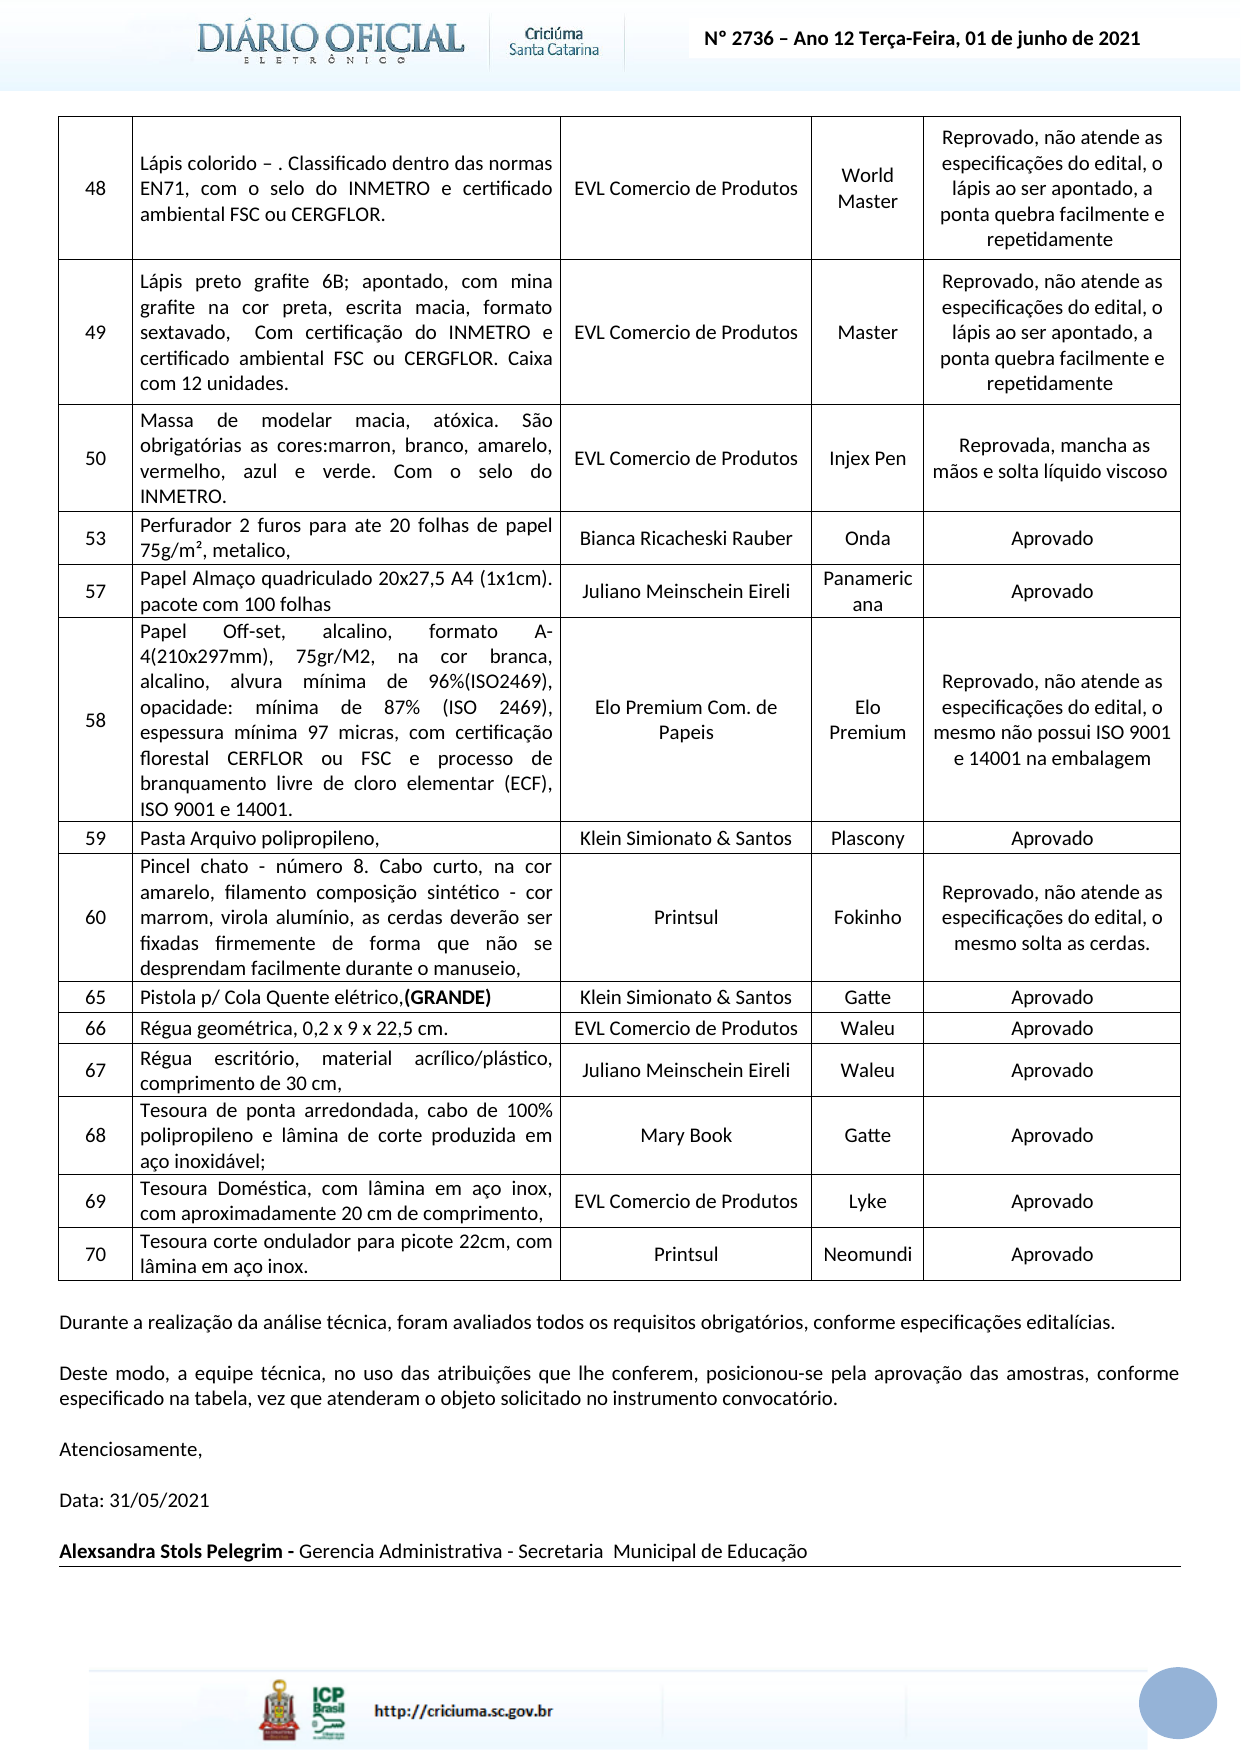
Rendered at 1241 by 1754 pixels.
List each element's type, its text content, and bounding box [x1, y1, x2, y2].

table_cell Reprovada, mancha as mãos e solta líquido viscoso [924, 405, 1180, 511]
table_cell Master [812, 260, 923, 404]
table_cell Lápis preto grafite 6B; apontado, com mina grafite na cor preta, escrita macia, formato sextavado, Com certificação do INMETRO e certificado ambiental FSC ou CERGFLOR. Caixa com 12 unidades. [133, 260, 560, 404]
table_cell Pincel chato - número 8. Cabo curto, na cor amarelo, filamento composição sintético - cor marrom, virola alumínio, as cerdas deverão ser fixadas firmemente de forma que não se desprendam facilmente durante o manuseio, [133, 854, 560, 981]
table_cell Lyke [812, 1175, 923, 1227]
table_cell Aprovado [924, 1013, 1180, 1043]
table_cell EVL Comercio de Produtos [561, 260, 811, 404]
table_cell 69 [59, 1175, 132, 1227]
table_cell Gatte [812, 1097, 923, 1173]
table_cell Aprovado [924, 822, 1180, 852]
table_cell Aprovado [924, 1175, 1180, 1227]
table_cell Tesoura Doméstica, com lâmina em aço inox, com aproximadamente 20 cm de comprimento, [133, 1175, 560, 1227]
table_cell Papel Off-set, alcalino, formato A-4(210x297mm), 75gr/M2, na cor branca, alcalino, alvura mínima de 96%(ISO2469), opacidade: mínima de 87% (ISO 2469), espessura mínima 97 micras, com certificação florestal CERFLOR ou FSC e processo de branquamento livre de cloro elementar (ECF), ISO 9001 e 14001. [133, 618, 560, 821]
table_cell Reprovado, não atende as especificações do edital, o mesmo solta as cerdas. [924, 854, 1180, 981]
table_cell 70 [59, 1228, 132, 1280]
table_cell Aprovado [924, 512, 1180, 564]
table_cell Régua escritório, material acrílico/plástico, comprimento de 30 cm, [133, 1044, 560, 1096]
table_cell Elo Premium [812, 618, 923, 821]
table_cell Waleu [812, 1013, 923, 1043]
table_cell World Master [812, 117, 923, 259]
table_cell Neomundi [812, 1228, 923, 1280]
table_cell Klein Simionato & Santos [561, 982, 811, 1012]
table_cell 65 [59, 982, 132, 1012]
table_cell Elo Premium Com. de Papeis [561, 618, 811, 821]
table_cell Gatte [812, 982, 923, 1012]
table_cell Papel Almaço quadriculado 20x27,5 A4 (1x1cm). pacote com 100 folhas [133, 565, 560, 617]
table_cell Juliano Meinschein Eireli [561, 565, 811, 617]
text Data: 31/05/2021 [59, 1487, 1181, 1513]
table_cell Injex Pen [812, 405, 923, 511]
table_cell 50 [59, 405, 132, 511]
table_cell 66 [59, 1013, 132, 1043]
table_cell Klein Simionato & Santos [561, 822, 811, 852]
table_cell Reprovado, não atende as especificações do edital, o lápis ao ser apontado, a ponta quebra facilmente e repetidamente [924, 117, 1180, 259]
table_cell Reprovado, não atende as especificações do edital, o mesmo não possui ISO 9001 e 14001 na embalagem [924, 618, 1180, 821]
table_cell Reprovado, não atende as especificações do edital, o lápis ao ser apontado, a ponta quebra facilmente e repetidamente [924, 260, 1180, 404]
table_cell Juliano Meinschein Eireli [561, 1044, 811, 1096]
table_cell Tesoura de ponta arredondada, cabo de 100% polipropileno e lâmina de corte produzida em aço inoxidável; [133, 1097, 560, 1173]
table_cell 58 [59, 618, 132, 821]
table_cell Waleu [812, 1044, 923, 1096]
text Atenciosamente, [59, 1436, 1181, 1462]
text Durante a realização da análise técnica, foram avaliados todos os requisitos obrigatórios, conforme especificações editalícias. [59, 1309, 1181, 1335]
table_cell Aprovado [924, 1228, 1180, 1280]
table_cell 59 [59, 822, 132, 852]
table_cell 67 [59, 1044, 132, 1096]
table_cell 60 [59, 854, 132, 981]
table_cell Régua geométrica, 0,2 x 9 x 22,5 cm. [133, 1013, 560, 1043]
table_cell Pistola p/ Cola Quente elétrico,(GRANDE) [133, 982, 560, 1012]
table_cell 53 [59, 512, 132, 564]
table_cell EVL Comercio de Produtos [561, 117, 811, 259]
table_cell Aprovado [924, 1097, 1180, 1173]
table_cell Panamericana [812, 565, 923, 617]
table_cell Mary Book [561, 1097, 811, 1173]
table_cell 57 [59, 565, 132, 617]
table_cell Pasta Arquivo polipropileno, [133, 822, 560, 852]
table_cell 49 [59, 260, 132, 404]
text Alexsandra Stols Pelegrim - Gerencia Administrativa - Secretaria Municipal de Educação [59, 1538, 1181, 1566]
table_cell 48 [59, 117, 132, 259]
table_cell Fokinho [812, 854, 923, 981]
text Deste modo, a equipe técnica, no uso das atribuições que lhe conferem, posicionou-se pela aprovação das amostras, conforme especificado na tabela, vez que atenderam o objeto solicitado no instrumento convocatório. [59, 1360, 1181, 1411]
table_cell Printsul [561, 854, 811, 981]
table_cell EVL Comercio de Produtos [561, 1175, 811, 1227]
table_cell Aprovado [924, 1044, 1180, 1096]
table_cell Aprovado [924, 565, 1180, 617]
table_cell EVL Comercio de Produtos [561, 405, 811, 511]
table_cell Bianca Ricacheski Rauber [561, 512, 811, 564]
table_cell 68 [59, 1097, 132, 1173]
table_cell Aprovado [924, 982, 1180, 1012]
table_cell Lápis colorido – . Classificado dentro das normas EN71, com o selo do INMETRO e certificado ambiental FSC ou CERGFLOR. [133, 117, 560, 259]
table_cell Plascony [812, 822, 923, 852]
table_cell Massa de modelar macia, atóxica. São obrigatórias as cores:marron, branco, amarelo, vermelho, azul e verde. Com o selo do INMETRO. [133, 405, 560, 511]
table_cell Onda [812, 512, 923, 564]
table_cell Printsul [561, 1228, 811, 1280]
table_cell EVL Comercio de Produtos [561, 1013, 811, 1043]
table_cell Perfurador 2 furos para ate 20 folhas de papel 75g/m², metalico, [133, 512, 560, 564]
table_cell Tesoura corte ondulador para picote 22cm, com lâmina em aço inox. [133, 1228, 560, 1280]
